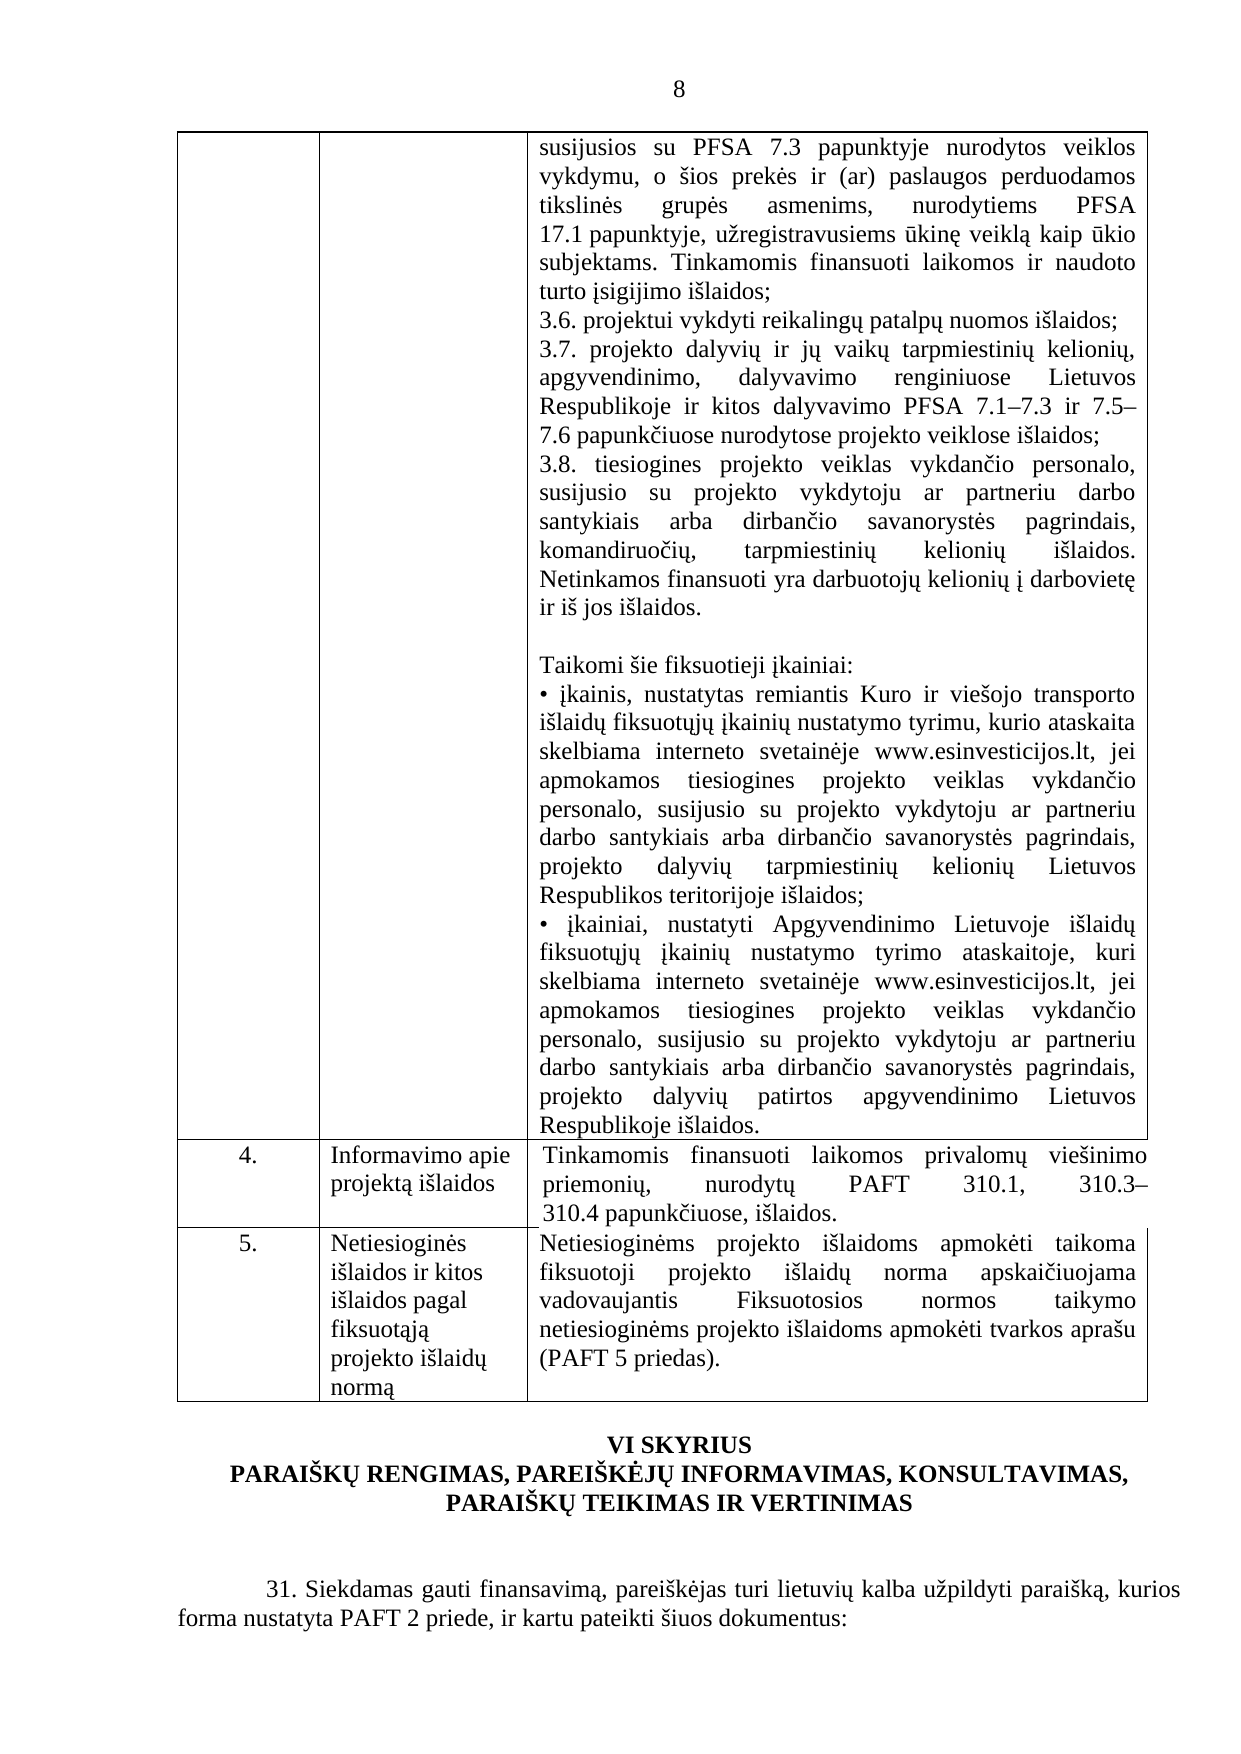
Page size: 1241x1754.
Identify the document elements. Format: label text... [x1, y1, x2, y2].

text VI SKYRIUS [177, 1430, 1181, 1459]
table_cell [528, 1140, 539, 1227]
table_cell Informavimo apie projektą išlaidos [320, 1140, 527, 1227]
text PARAIŠKŲ RENGIMAS, PAREIŠKĖJŲ INFORMAVIMAS, KONSULTAVIMAS, PARAIŠKŲ TEIKIMAS IR VERTINIMAS [177, 1459, 1181, 1517]
table_cell 4. [178, 1140, 319, 1227]
table_cell [320, 133, 527, 1139]
table_cell [178, 133, 319, 1139]
table_cell 5. [178, 1228, 319, 1401]
table_cell susijusios su PFSA 7.3 papunktyje nurodytos veiklos vykdymu, o šios prekės ir (ar) paslaugos perduodamos tikslinės grupės asmenims, nurodytiems PFSA 17.1 papunktyje, užregistravusiems ūkinę veiklą kaip ūkio subjektams. Tinkamomis finansuoti laikomos ir naudoto turto įsigijimo išlaidos; 3.6. projektui vykdyti reikalingų patalpų nuomos išlaidos; 3.7. projekto dalyvių ir jų vaikų tarpmiestinių kelionių, apgyvendinimo, dalyvavimo renginiuose Lietuvos Respublikoje ir kitos dalyvavimo PFSA 7.1–7.3 ir 7.5–7.6 papunkčiuose nurodytose projekto veiklose išlaidos; 3.8. tiesiogines projekto veiklas vykdančio personalo, susijusio su projekto vykdytoju ar partneriu darbo santykiais arba dirbančio savanorystės pagrindais, komandiruočių, tarpmiestinių kelionių išlaidos. Netinkamos finansuoti yra darbuotojų kelionių į darbovietę ir iš jos išlaidos. Taikomi šie fiksuotieji įkainiai: • įkainis, nustatytas remiantis Kuro ir viešojo transporto išlaidų fiksuotųjų įkainių nustatymo tyrimu, kurio ataskaita skelbiama interneto svetainėje www.esinvesticijos.lt, jei apmokamos tiesiogines projekto veiklas vykdančio personalo, susijusio su projekto vykdytoju ar partneriu darbo santykiais arba dirbančio savanorystės pagrindais, projekto dalyvių tarpmiestinių kelionių Lietuvos Respublikos teritorijoje išlaidos; • įkainiai, nustatyti Apgyvendinimo Lietuvoje išlaidų fiksuotųjų įkainių nustatymo tyrimo ataskaitoje, kuri skelbiama interneto svetainėje www.esinvesticijos.lt, jei apmokamos tiesiogines projekto veiklas vykdančio personalo, susijusio su projekto vykdytoju ar partneriu darbo santykiais arba dirbančio savanorystės pagrindais, projekto dalyvių patirtos apgyvendinimo Lietuvos Respublikoje išlaidos. [528, 133, 1147, 1139]
table_cell Netiesioginėms projekto išlaidoms apmokėti taikoma fiksuotoji projekto išlaidų norma apskaičiuojama vadovaujantis Fiksuotosios normos taikymo netiesioginėms projekto išlaidoms apmokėti tvarkos aprašu (PAFT 5 priedas). [528, 1228, 1147, 1401]
table_cell Netiesioginės išlaidos ir kitos išlaidos pagal fiksuotąją projekto išlaidų normą [320, 1228, 527, 1401]
text 31. Siekdamas gauti finansavimą, pareiškėjas turi lietuvių kalba užpildyti paraišką, kurios forma nustatyta PAFT 2 priede, ir kartu pateikti šiuos dokumentus: [177, 1574, 1181, 1632]
table_header Tinkamomis finansuoti laikomos privalomų viešinimo priemonių, nurodytų PAFT 310.1, 310.3–310.4 papunkčiuose, išlaidos. [540, 1141, 1147, 1226]
